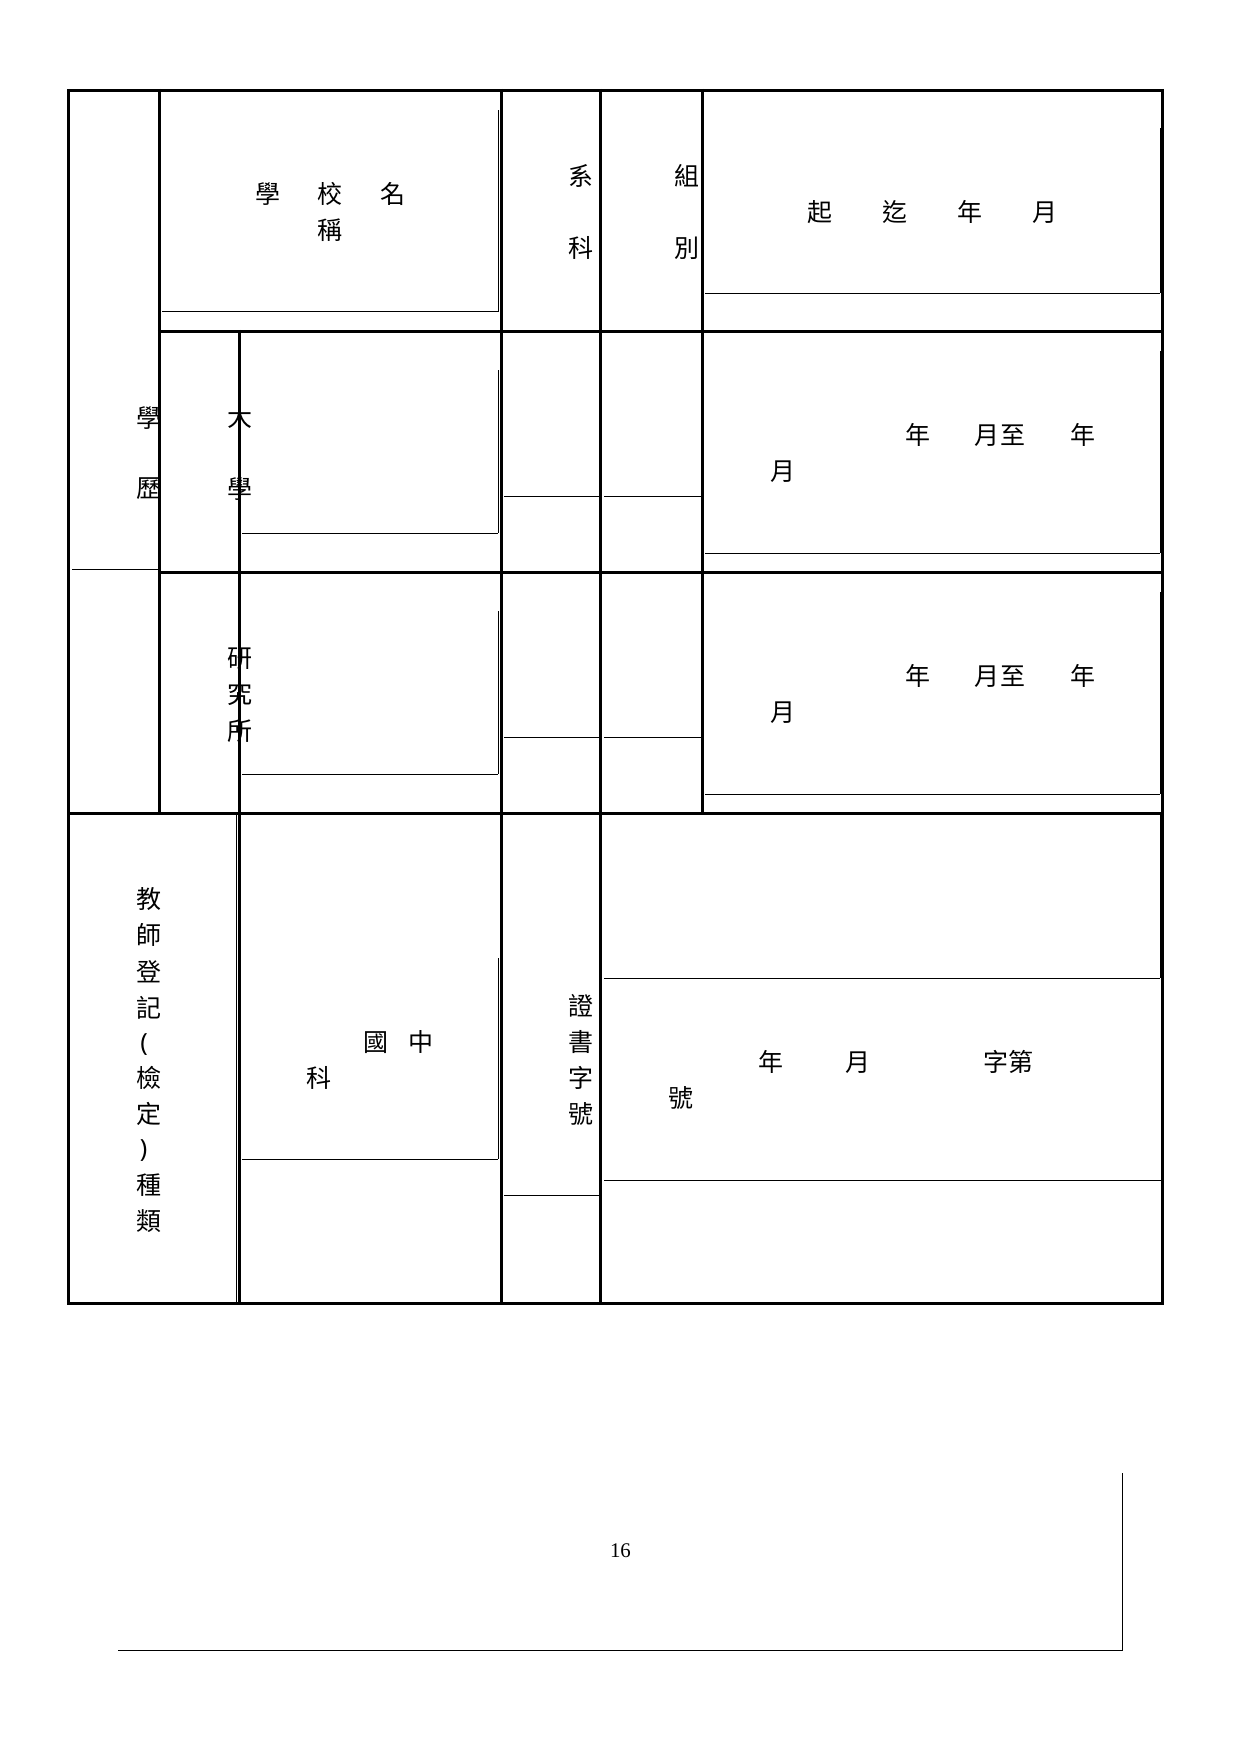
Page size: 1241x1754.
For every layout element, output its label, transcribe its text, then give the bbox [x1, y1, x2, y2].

table_cell [503, 333, 599, 571]
table_cell 系 科 [503, 92, 599, 330]
table_cell 大 學 [161, 333, 238, 571]
table_cell [602, 574, 701, 812]
table_cell [241, 333, 500, 571]
table_cell 年 月 字第 號 [602, 815, 1161, 1302]
table_cell 教師登記 (檢定)種類 [70, 815, 236, 1302]
table_cell 組 別 [602, 92, 701, 330]
table_cell [602, 333, 701, 571]
table_cell 證書 字號 [503, 815, 599, 1302]
table_cell 學 校 名 稱 [161, 92, 500, 330]
table_cell 起 迄 年 月 [704, 92, 1161, 330]
table_cell 研究所 [161, 574, 238, 812]
table_cell 學 歷 [70, 92, 158, 812]
table_cell 年 月至 年 月 [704, 333, 1161, 571]
table_cell [503, 574, 599, 812]
table_cell 年 月至 年 月 [704, 574, 1161, 812]
table_cell 國中 科 [241, 815, 500, 1302]
table_cell [241, 574, 500, 812]
